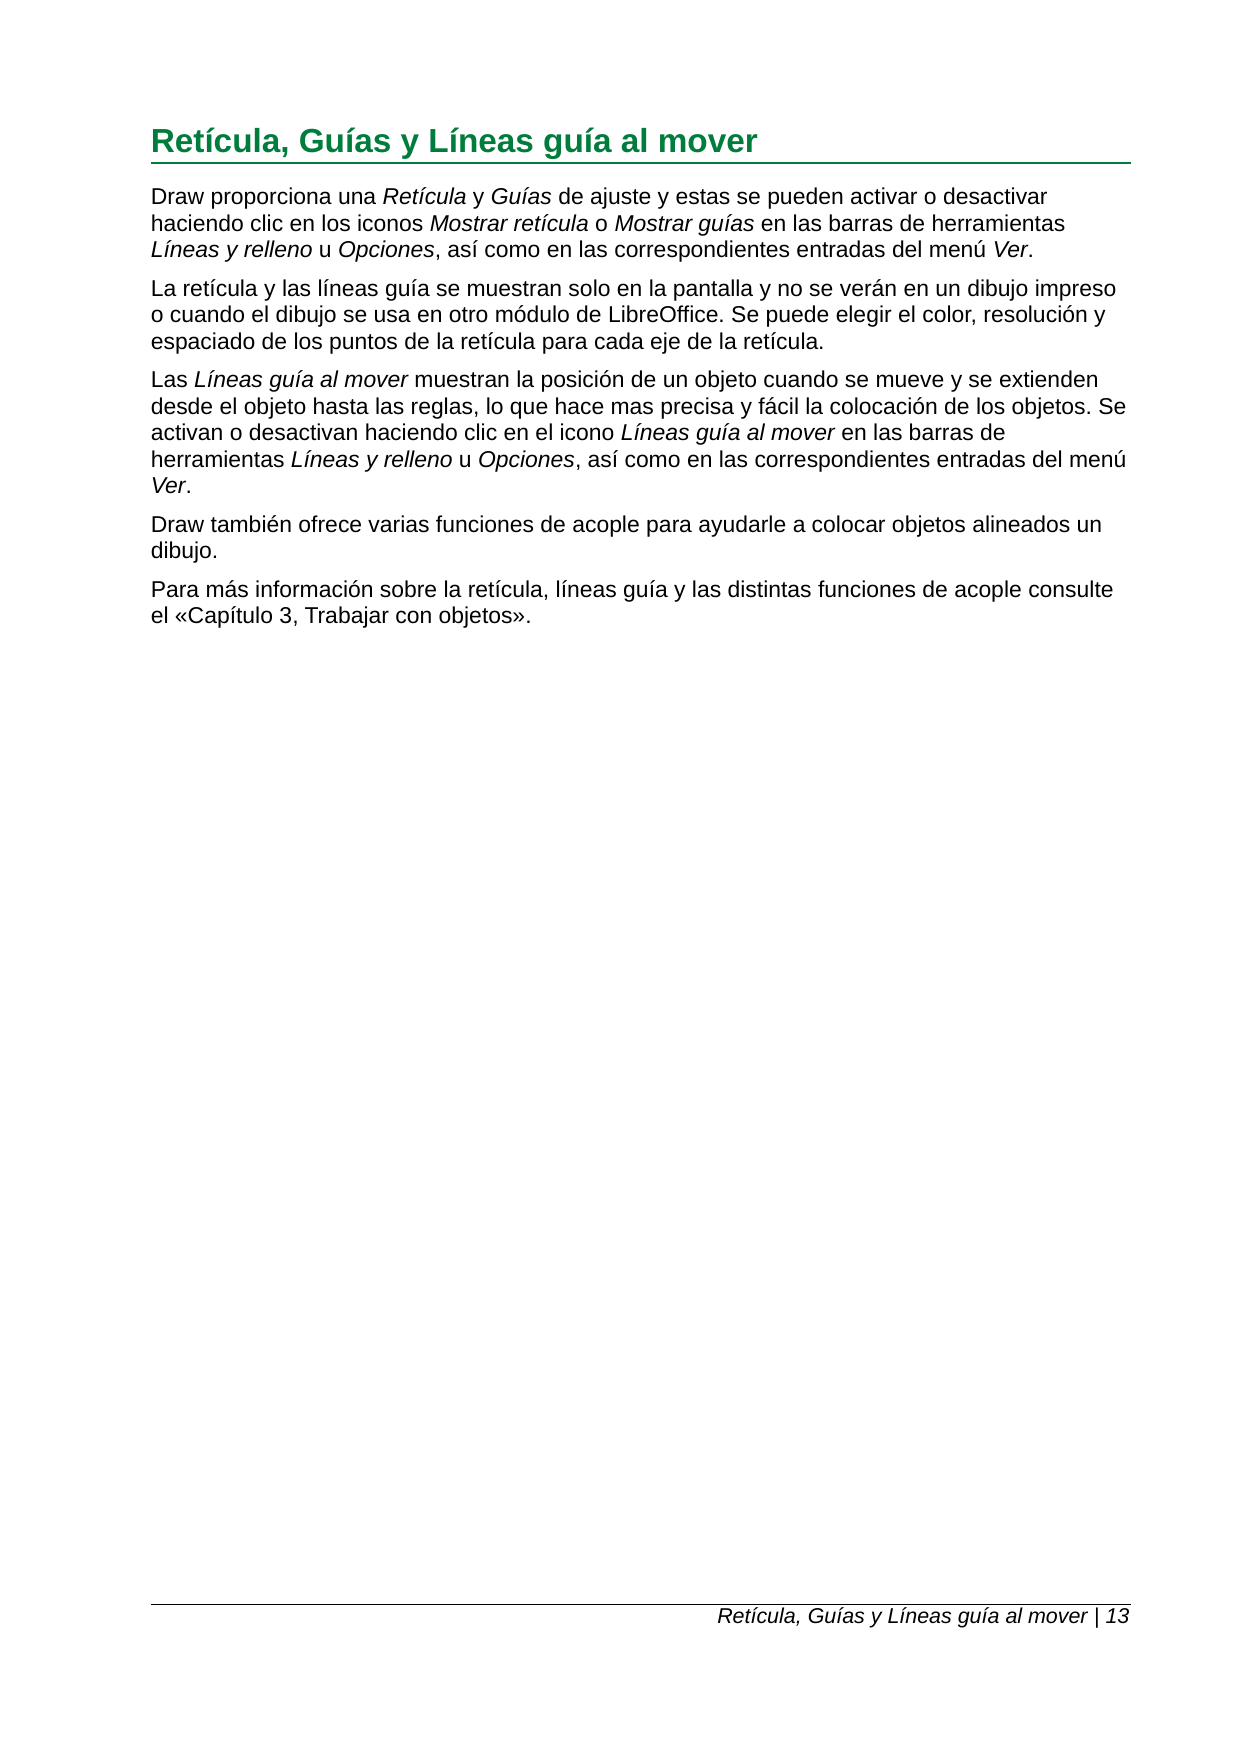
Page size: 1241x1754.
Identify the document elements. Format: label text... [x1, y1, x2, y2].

text Draw también ofrece varias funciones de acople para ayudarle a colocar objetos alineados un dibujo. [151, 511, 1131, 563]
text Para más información sobre la retícula, líneas guía y las distintas funciones de acople consulte el «Capítulo 3, Trabajar con objetos». [151, 576, 1131, 629]
text La retícula y las líneas guía se muestran solo en la pantalla y no se verán en un dibujo impreso o cuando el dibujo se usa en otro módulo de LibreOffice. Se puede elegir el color, resolución y espaciado de los puntos de la retícula para cada eje de la retícula. [151, 275, 1131, 354]
subtitle Retícula, Guías y Líneas guía al mover [151, 121, 1131, 162]
text Draw proporciona una Retícula y Guías de ajuste y estas se pueden activar o desactivar haciendo clic en los iconos Mostrar retícula o Mostrar guías en las barras de herramientas Líneas y relleno u Opciones, así como en las correspondientes entradas del menú Ver. [151, 183, 1131, 262]
text Las Líneas guía al mover muestran la posición de un objeto cuando se mueve y se extienden desde el objeto hasta las reglas, lo que hace mas precisa y fácil la colocación de los objetos. Se activan o desactivan haciendo clic en el icono Líneas guía al mover en las barras de herramientas Líneas y relleno u Opciones, así como en las correspondientes entradas del menú Ver. [151, 366, 1131, 498]
